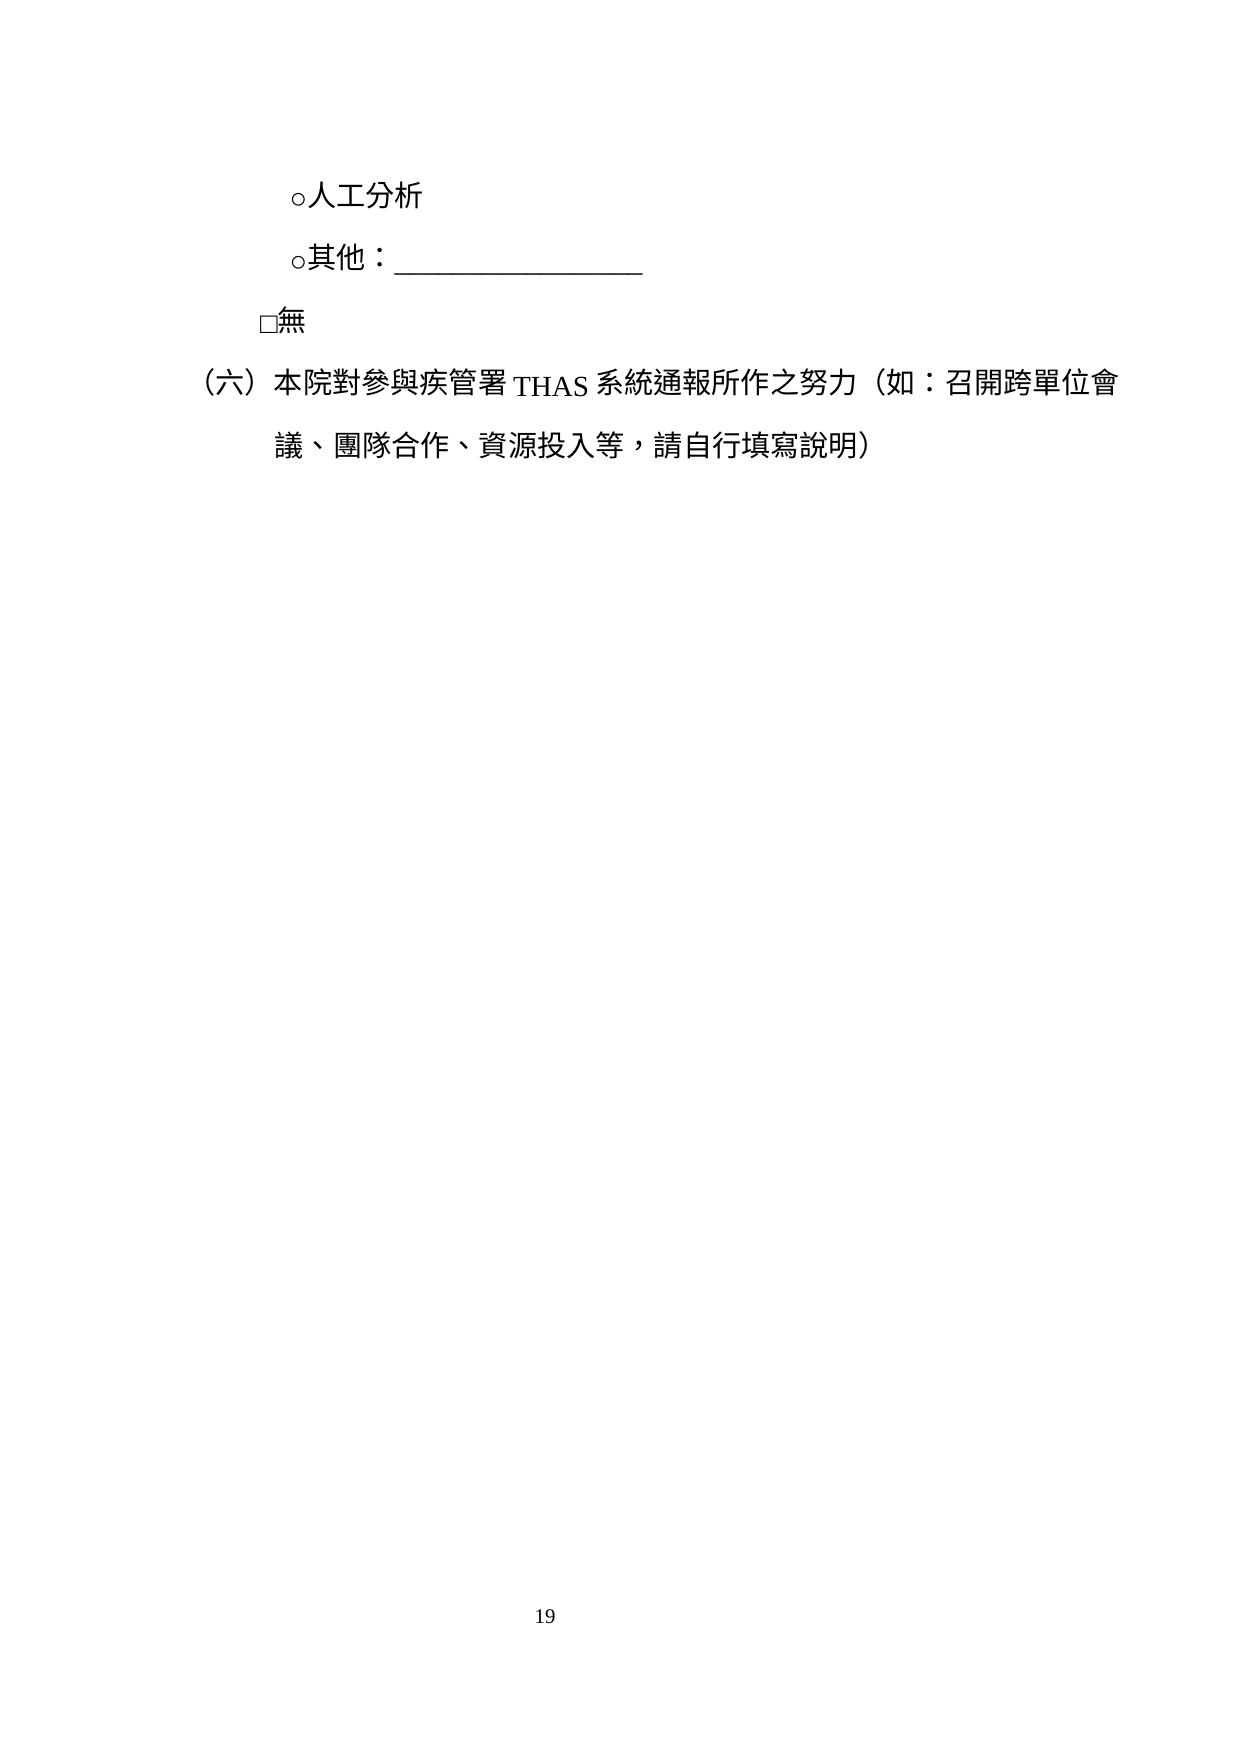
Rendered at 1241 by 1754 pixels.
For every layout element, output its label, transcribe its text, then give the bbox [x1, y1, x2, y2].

text （六）本院對參與疾管署THAS系統通報所作之努力（如：召開跨單位會議、團隊合作、資源投入等，請自行填寫說明） [186, 346, 1128, 471]
text ○人工分析 [112, 158, 1128, 221]
text □無 [112, 283, 1128, 346]
text ○其他：_________________ [112, 221, 1128, 283]
